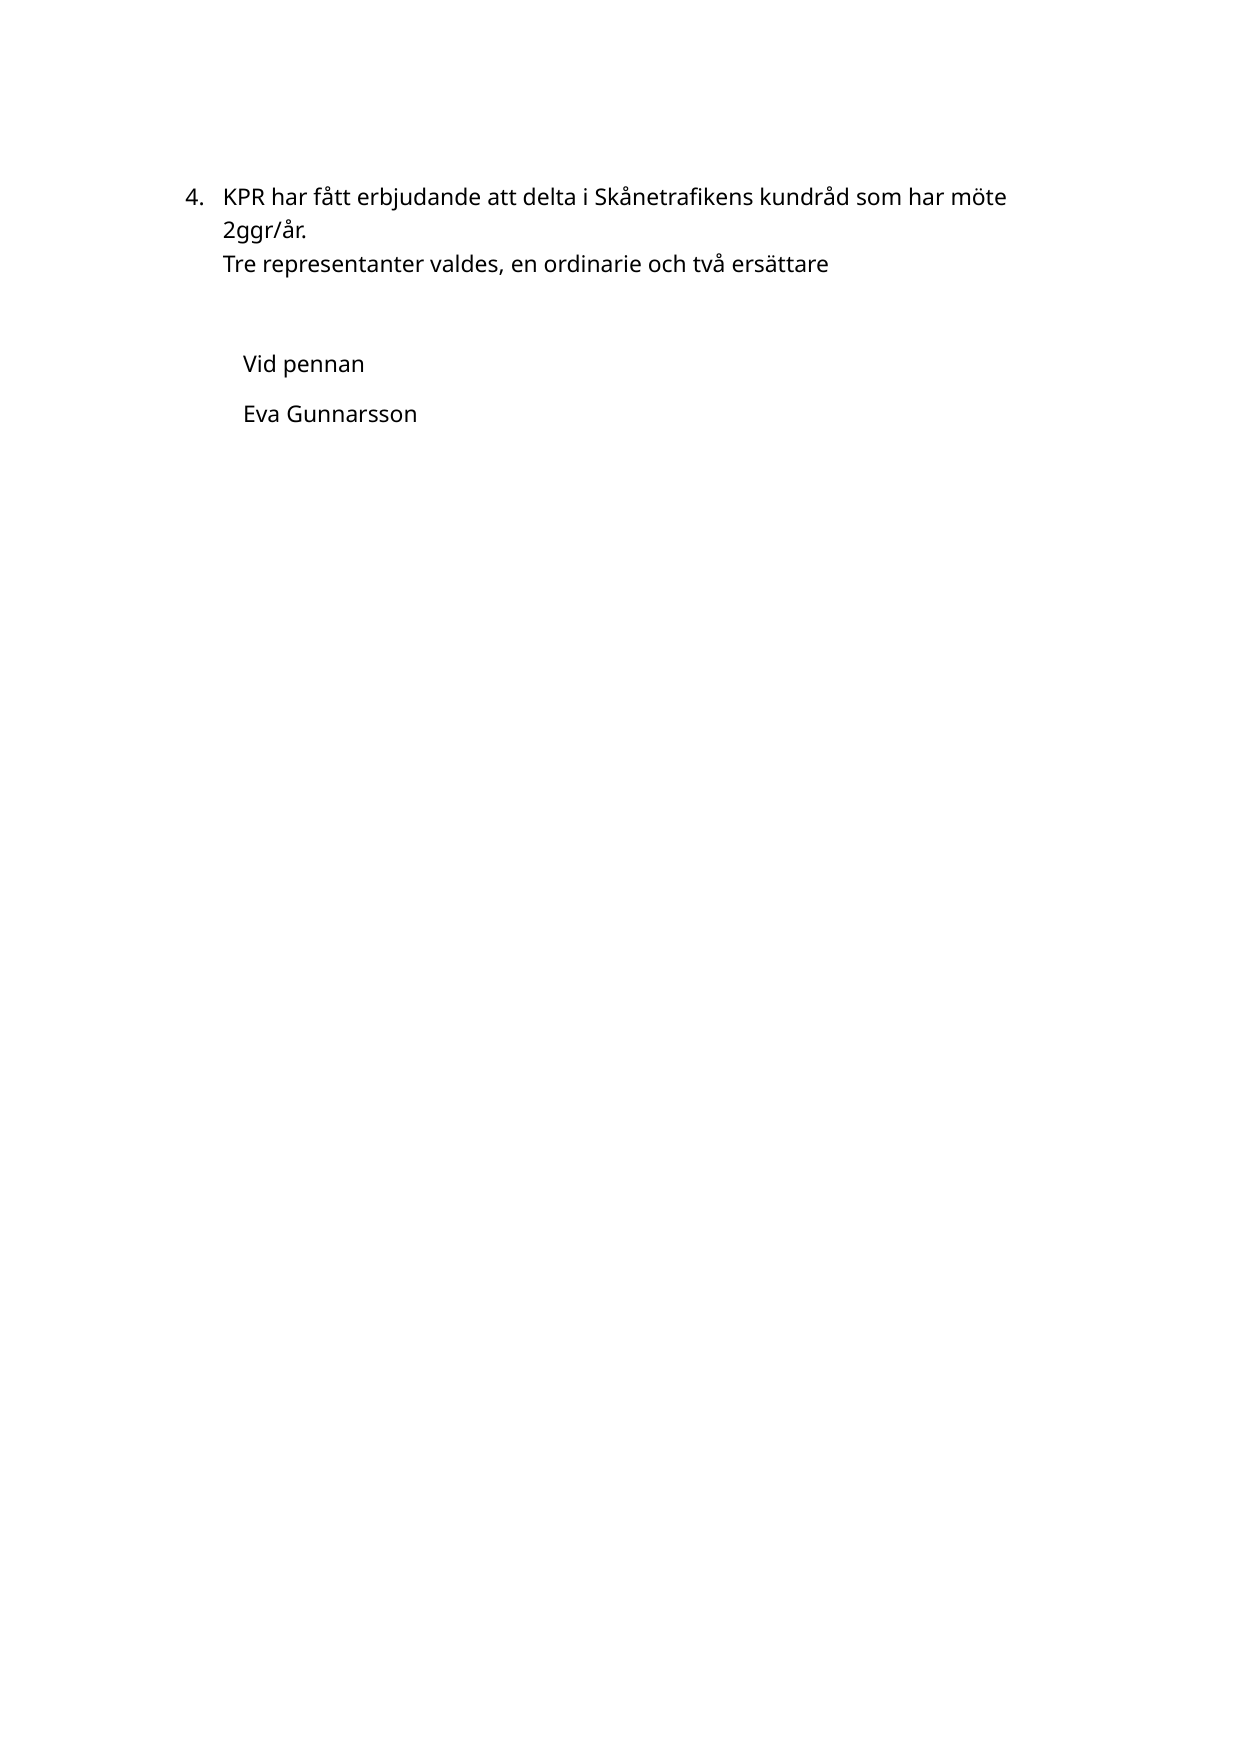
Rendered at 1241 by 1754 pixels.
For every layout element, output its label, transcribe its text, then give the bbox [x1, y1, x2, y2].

list Tre representanter valdes, en ordinarie och två ersättare [223, 248, 1093, 279]
text Eva Gunnarsson [148, 398, 1093, 429]
list KPR har fått erbjudande att delta i Skånetrafikens kundråd som har möte 2ggr/år. [185, 181, 1093, 246]
text Vid pennan [148, 348, 1093, 379]
